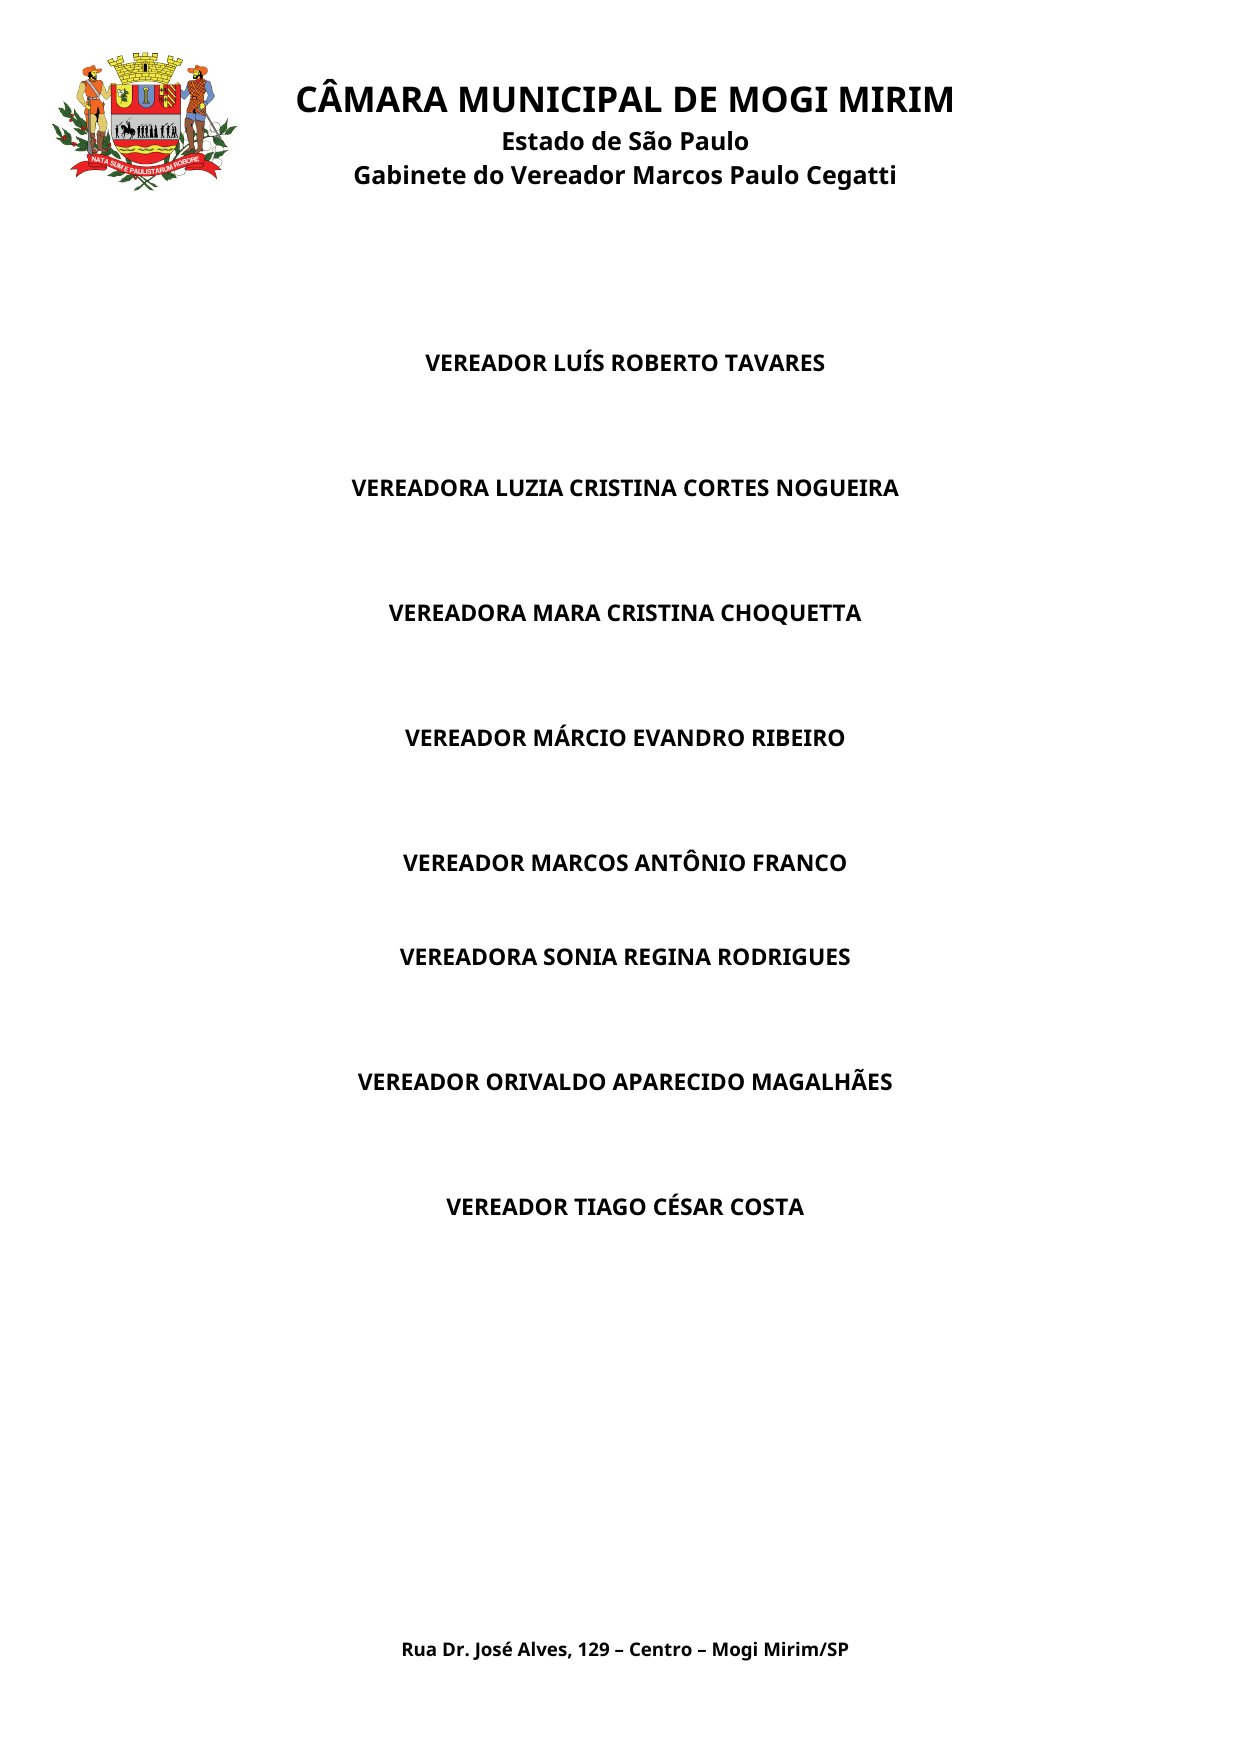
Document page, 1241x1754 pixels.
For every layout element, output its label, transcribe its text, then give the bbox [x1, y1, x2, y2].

text VEREADOR TIAGO CÉSAR COSTA [148, 1191, 1103, 1222]
text VEREADORA MARA CRISTINA CHOQUETTA [148, 597, 1103, 628]
text VEREADORA LUZIA CRISTINA CORTES NOGUEIRA [148, 472, 1103, 503]
picture [28, 41, 259, 203]
text VEREADOR MÁRCIO EVANDRO RIBEIRO [148, 722, 1103, 753]
text VEREADOR LUÍS ROBERTO TAVARES [148, 347, 1103, 378]
text VEREADOR MARCOS ANTÔNIO FRANCO [148, 847, 1103, 878]
text VEREADOR ORIVALDO APARECIDO MAGALHÃES [148, 1066, 1103, 1097]
text VEREADORA SONIA REGINA RODRIGUES [148, 941, 1103, 972]
